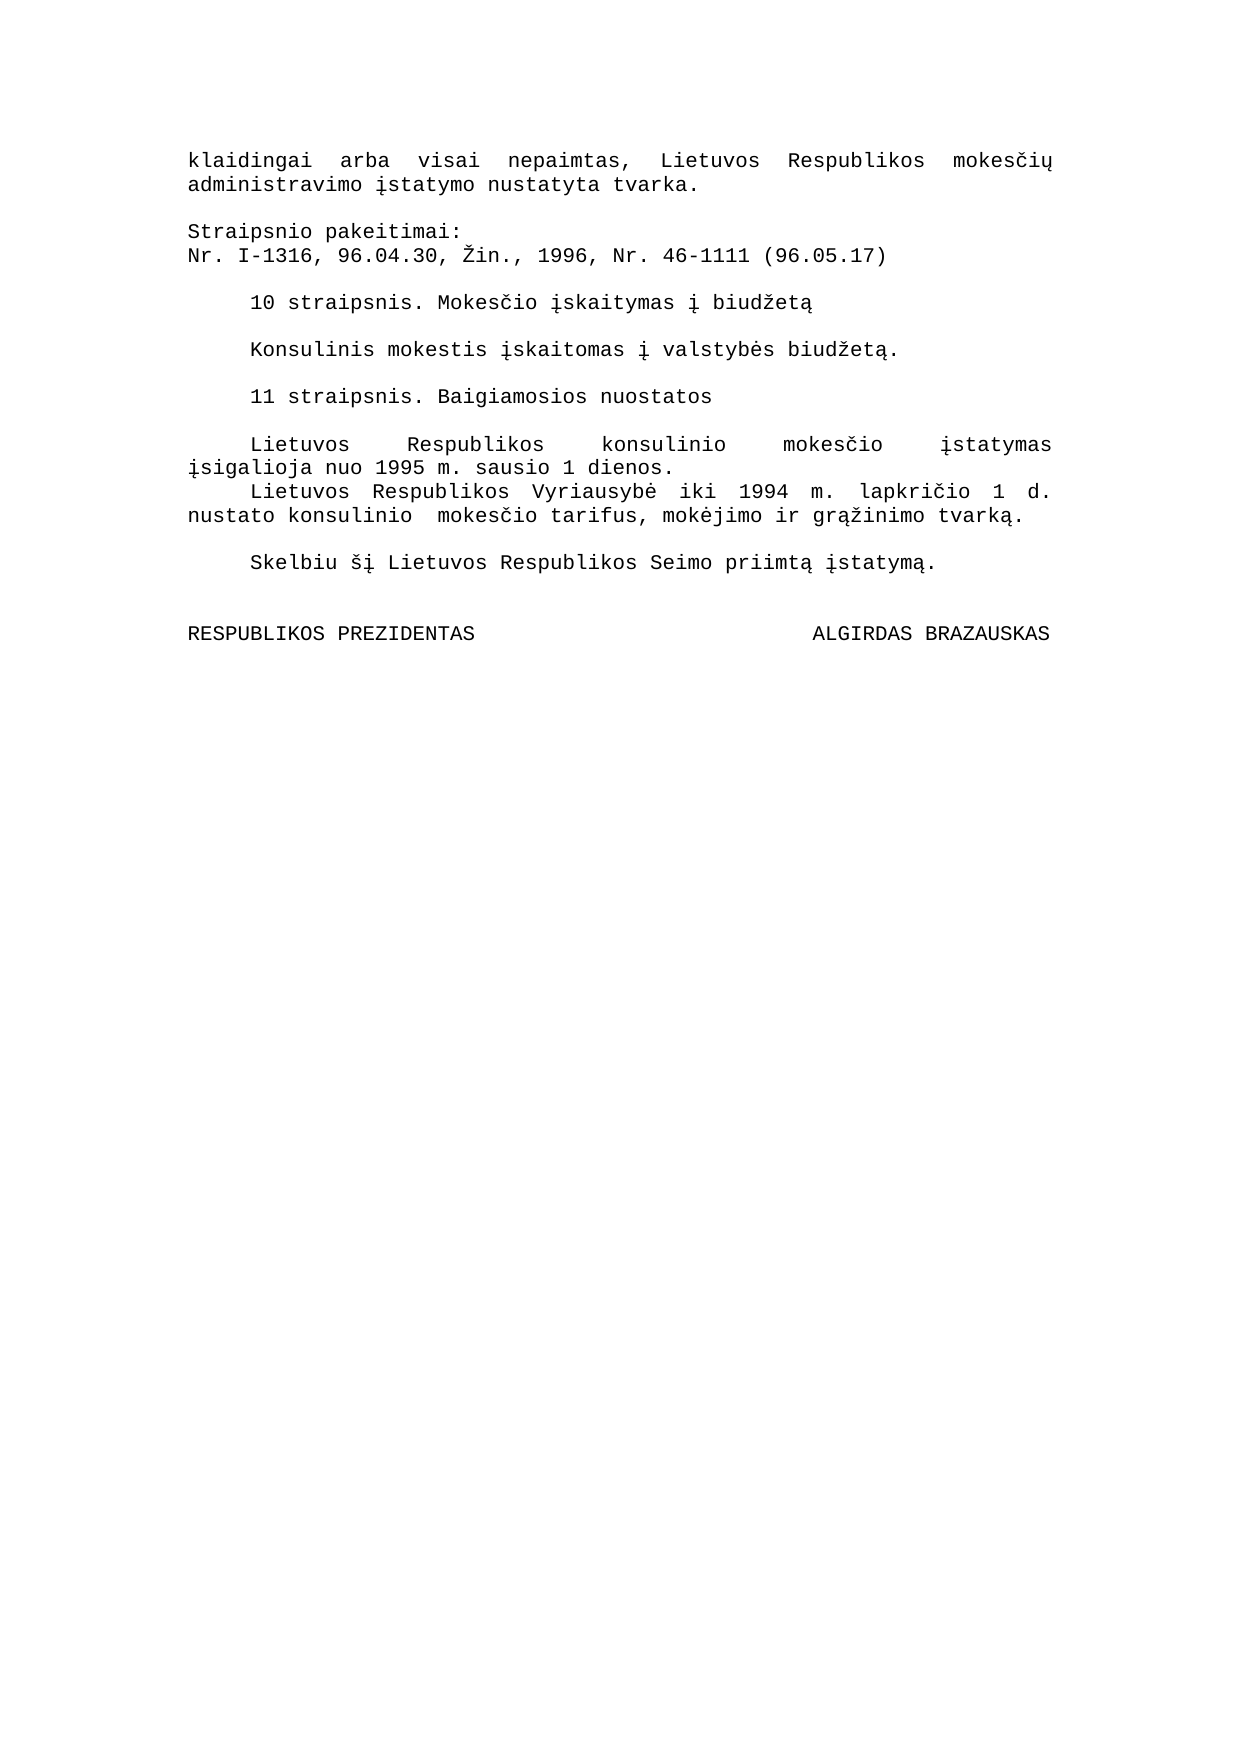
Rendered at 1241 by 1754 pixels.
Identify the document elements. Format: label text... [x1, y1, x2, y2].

text RESPUBLIKOS PREZIDENTAS ALGIRDAS BRAZAUSKAS [187, 623, 1053, 647]
text 11 straipsnis. Baigiamosios nuostatos [187, 386, 1053, 410]
text klaidingai arba visai nepaimtas, Lietuvos Respublikos mokesčių administravimo įstatymo nustatyta tvarka. [187, 150, 1053, 197]
text Nr. I-1316, 96.04.30, Žin., 1996, Nr. 46-1111 (96.05.17) [187, 244, 1053, 268]
text Lietuvos Respublikos konsulinio mokesčio įstatymas įsigalioja nuo 1995 m. sausio 1 dienos. [187, 434, 1053, 481]
text 10 straipsnis. Mokesčio įskaitymas į biudžetą [187, 292, 1053, 316]
text Lietuvos Respublikos Vyriausybė iki 1994 m. lapkričio 1 d. nustato konsulinio mokesčio tarifus, mokėjimo ir grąžinimo tvarką. [187, 481, 1053, 528]
text Straipsnio pakeitimai: [187, 221, 1053, 244]
text Skelbiu šį Lietuvos Respublikos Seimo priimtą įstatymą. [187, 552, 1053, 576]
text Konsulinis mokestis įskaitomas į valstybės biudžetą. [187, 339, 1053, 363]
